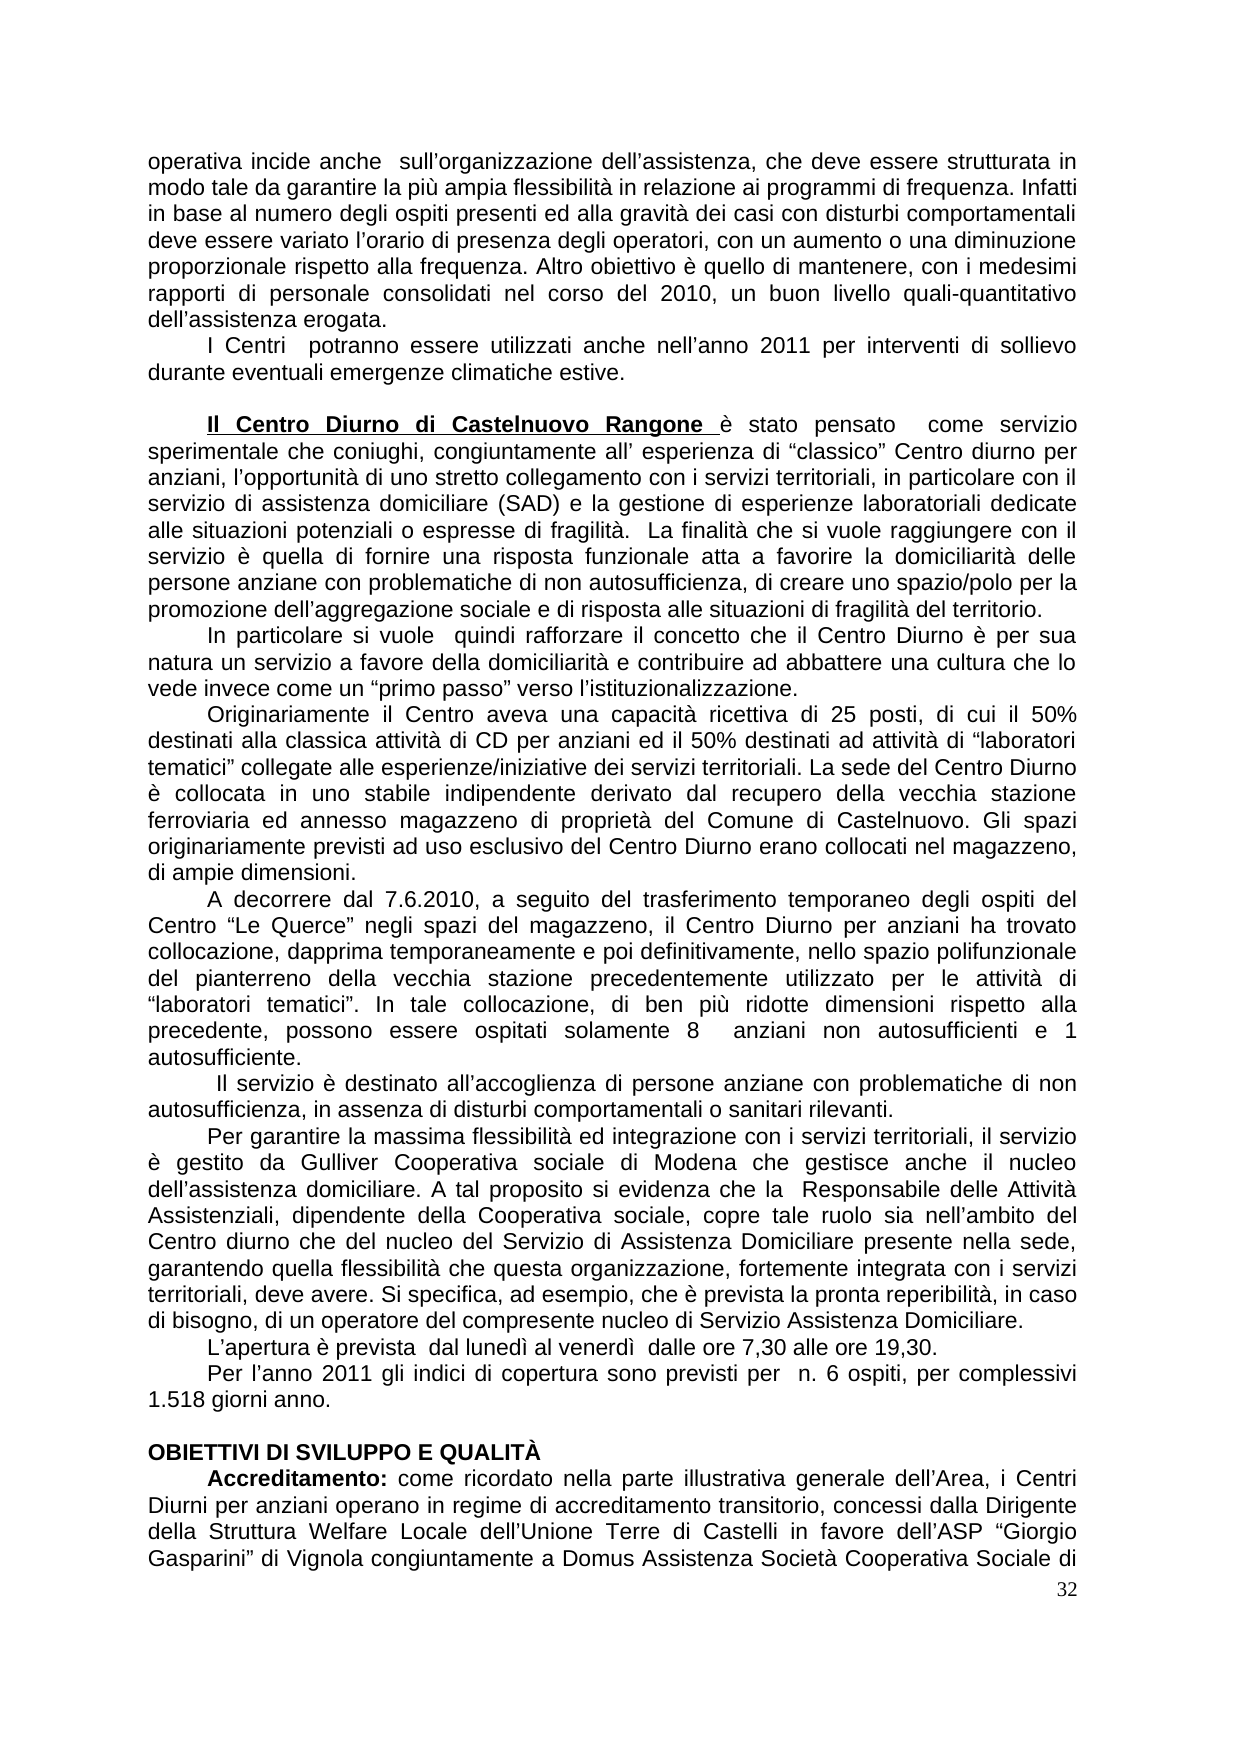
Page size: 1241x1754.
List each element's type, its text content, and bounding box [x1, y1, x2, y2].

text operativa incide anche sull’organizzazione dell’assistenza, che deve essere strutturata in modo tale da garantire la più ampia flessibilità in relazione ai programmi di frequenza. Infatti in base al numero degli ospiti presenti ed alla gravità dei casi con disturbi comportamentali deve essere variato l’orario di presenza degli operatori, con un aumento o una diminuzione proporzionale rispetto alla frequenza. Altro obiettivo è quello di mantenere, con i medesimi rapporti di personale consolidati nel corso del 2010, un buon livello quali-quantitativo dell’assistenza erogata. [148, 148, 1078, 332]
text L’apertura è prevista dal lunedì al venerdì dalle ore 7,30 alle ore 19,30. [148, 1334, 1078, 1360]
text In particolare si vuole quindi rafforzare il concetto che il Centro Diurno è per sua natura un servizio a favore della domiciliarità e contribuire ad abbattere una cultura che lo vede invece come un “primo passo” verso l’istituzionalizzazione. [148, 622, 1078, 701]
subtitle OBIETTIVI DI SVILUPPO E QUALITÀ [148, 1439, 1078, 1465]
text Il Centro Diurno di Castelnuovo Rangone è stato pensato come servizio sperimentale che coniughi, congiuntamente all’ esperienza di “classico” Centro diurno per anziani, l’opportunità di uno stretto collegamento con i servizi territoriali, in particolare con il servizio di assistenza domiciliare (SAD) e la gestione di esperienze laboratoriali dedicate alle situazioni potenziali o espresse di fragilità. La finalità che si vuole raggiungere con il servizio è quella di fornire una risposta funzionale atta a favorire la domiciliarità delle persone anziane con problematiche di non autosufficienza, di creare uno spazio/polo per la promozione dell’aggregazione sociale e di risposta alle situazioni di fragilità del territorio. [148, 411, 1078, 622]
text Per garantire la massima flessibilità ed integrazione con i servizi territoriali, il servizio è gestito da Gulliver Cooperativa sociale di Modena che gestisce anche il nucleo dell’assistenza domiciliare. A tal proposito si evidenza che la Responsabile delle Attività Assistenziali, dipendente della Cooperativa sociale, copre tale ruolo sia nell’ambito del Centro diurno che del nucleo del Servizio di Assistenza Domiciliare presente nella sede, garantendo quella flessibilità che questa organizzazione, fortemente integrata con i servizi territoriali, deve avere. Si specifica, ad esempio, che è prevista la pronta reperibilità, in caso di bisogno, di un operatore del compresente nucleo di Servizio Assistenza Domiciliare. [148, 1123, 1078, 1334]
text A decorrere dal 7.6.2010, a seguito del trasferimento temporaneo degli ospiti del Centro “Le Querce” negli spazi del magazzeno, il Centro Diurno per anziani ha trovato collocazione, dapprima temporaneamente e poi definitivamente, nello spazio polifunzionale del pianterreno della vecchia stazione precedentemente utilizzato per le attività di “laboratori tematici”. In tale collocazione, di ben più ridotte dimensioni rispetto alla precedente, possono essere ospitati solamente 8 anziani non autosufficienti e 1 autosufficiente. [148, 886, 1078, 1070]
text Originariamente il Centro aveva una capacità ricettiva di 25 posti, di cui il 50% destinati alla classica attività di CD per anziani ed il 50% destinati ad attività di “laboratori tematici” collegate alle esperienze/iniziative dei servizi territoriali. La sede del Centro Diurno è collocata in uno stabile indipendente derivato dal recupero della vecchia stazione ferroviaria ed annesso magazzeno di proprietà del Comune di Castelnuovo. Gli spazi originariamente previsti ad uso esclusivo del Centro Diurno erano collocati nel magazzeno, di ampie dimensioni. [148, 701, 1078, 886]
text Accreditamento: come ricordato nella parte illustrativa generale dell’Area, i Centri Diurni per anziani operano in regime di accreditamento transitorio, concessi dalla Dirigente della Struttura Welfare Locale dell’Unione Terre di Castelli in favore dell’ASP “Giorgio Gasparini” di Vignola congiuntamente a Domus Assistenza Società Cooperativa Sociale di [148, 1465, 1078, 1571]
text I Centri potranno essere utilizzati anche nell’anno 2011 per interventi di sollievo durante eventuali emergenze climatiche estive. [148, 332, 1078, 385]
subtitle Per l’anno 2011 gli indici di copertura sono previsti per n. 6 ospiti, per complessivi 1.518 giorni anno. [148, 1360, 1078, 1413]
text Il servizio è destinato all’accoglienza di persone anziane con problematiche di non autosufficienza, in assenza di disturbi comportamentali o sanitari rilevanti. [148, 1070, 1078, 1123]
